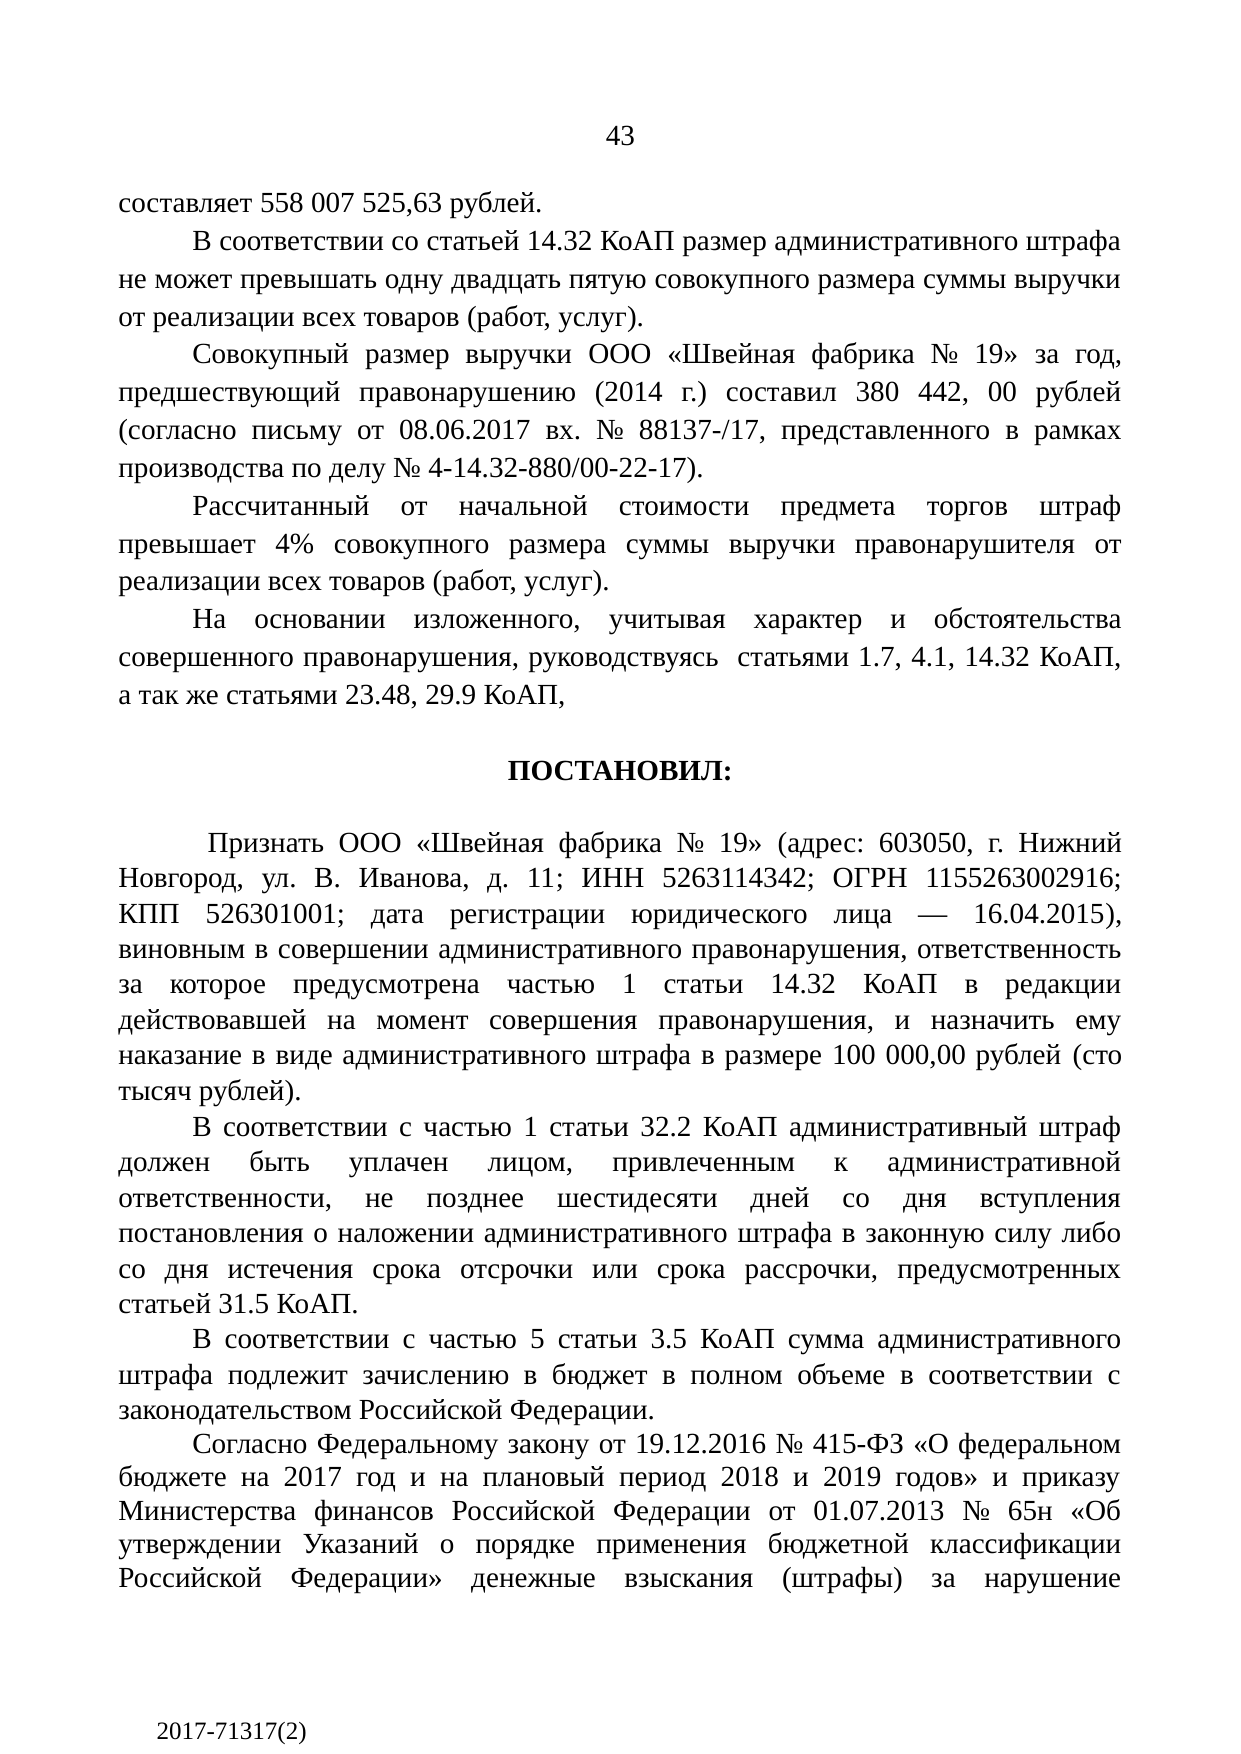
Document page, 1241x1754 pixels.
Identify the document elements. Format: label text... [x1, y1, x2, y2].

text Признать ООО «Швейная фабрика № 19» (адрес: 603050, г. Нижний Новгород, ул. В. Иванова, д. 11; ИНН 5263114342; ОГРН 1155263002916; КПП 526301001; дата регистрации юридического лица — 16.04.2015), виновным в совершении административного правонарушения, ответственность за которое предусмотрена частью 1 статьи 14.32 КоАП в редакции действовавшей на момент совершения правонарушения, и назначить ему наказание в виде административного штрафа в размере 100 000,00 рублей (сто тысяч рублей). [118, 824, 1122, 1107]
text Совокупный размер выручки ООО «Швейная фабрика № 19» за год, предшествующий правонарушению (2014 г.) составил 380 442, 00 рублей (согласно письму от 08.06.2017 вх. № 88137-/17, представленного в рамках производства по делу № 4-14.32-880/00-22-17). [118, 332, 1122, 484]
text В соответствии с частью 1 статьи 32.2 КоАП административный штраф должен быть уплачен лицом, привлеченным к административной ответственности, не позднее шестидесяти дней со дня вступления постановления о наложении административного штрафа в законную силу либо со дня истечения срока отсрочки или срока рассрочки, предусмотренных статьей 31.5 КоАП. [118, 1107, 1122, 1320]
text составляет 558 007 525,63 рублей. [118, 181, 1122, 219]
text ПОСТАНОВИЛ: [118, 748, 1122, 786]
text Рассчитанный от начальной стоимости предмета торгов штраф превышает 4% совокупного размера суммы выручки правонарушителя от реализации всех товаров (работ, услуг). [118, 484, 1122, 597]
text В соответствии с частью 5 статьи 3.5 КоАП сумма административного штрафа подлежит зачислению в бюджет в полном объеме в соответствии с законодательством Российской Федерации. [118, 1320, 1122, 1426]
text На основании изложенного, учитывая характер и обстоятельства совершенного правонарушения, руководствуясь статьями 1.7, 4.1, 14.32 КоАП, а так же статьями 23.48, 29.9 КоАП, [118, 597, 1122, 711]
text Согласно Федеральному закону от 19.12.2016 № 415-ФЗ «О федеральном бюджете на 2017 год и на плановый период 2018 и 2019 годов» и приказу Министерства финансов Российской Федерации от 01.07.2013 № 65н «Об утверждении Указаний о порядке применения бюджетной классификации Российской Федерации» денежные взыскания (штрафы) за нарушение [118, 1426, 1122, 1594]
text В соответствии со статьей 14.32 КоАП размер административного штрафа не может превышать одну двадцать пятую совокупного размера суммы выручки от реализации всех товаров (работ, услуг). [118, 219, 1122, 332]
